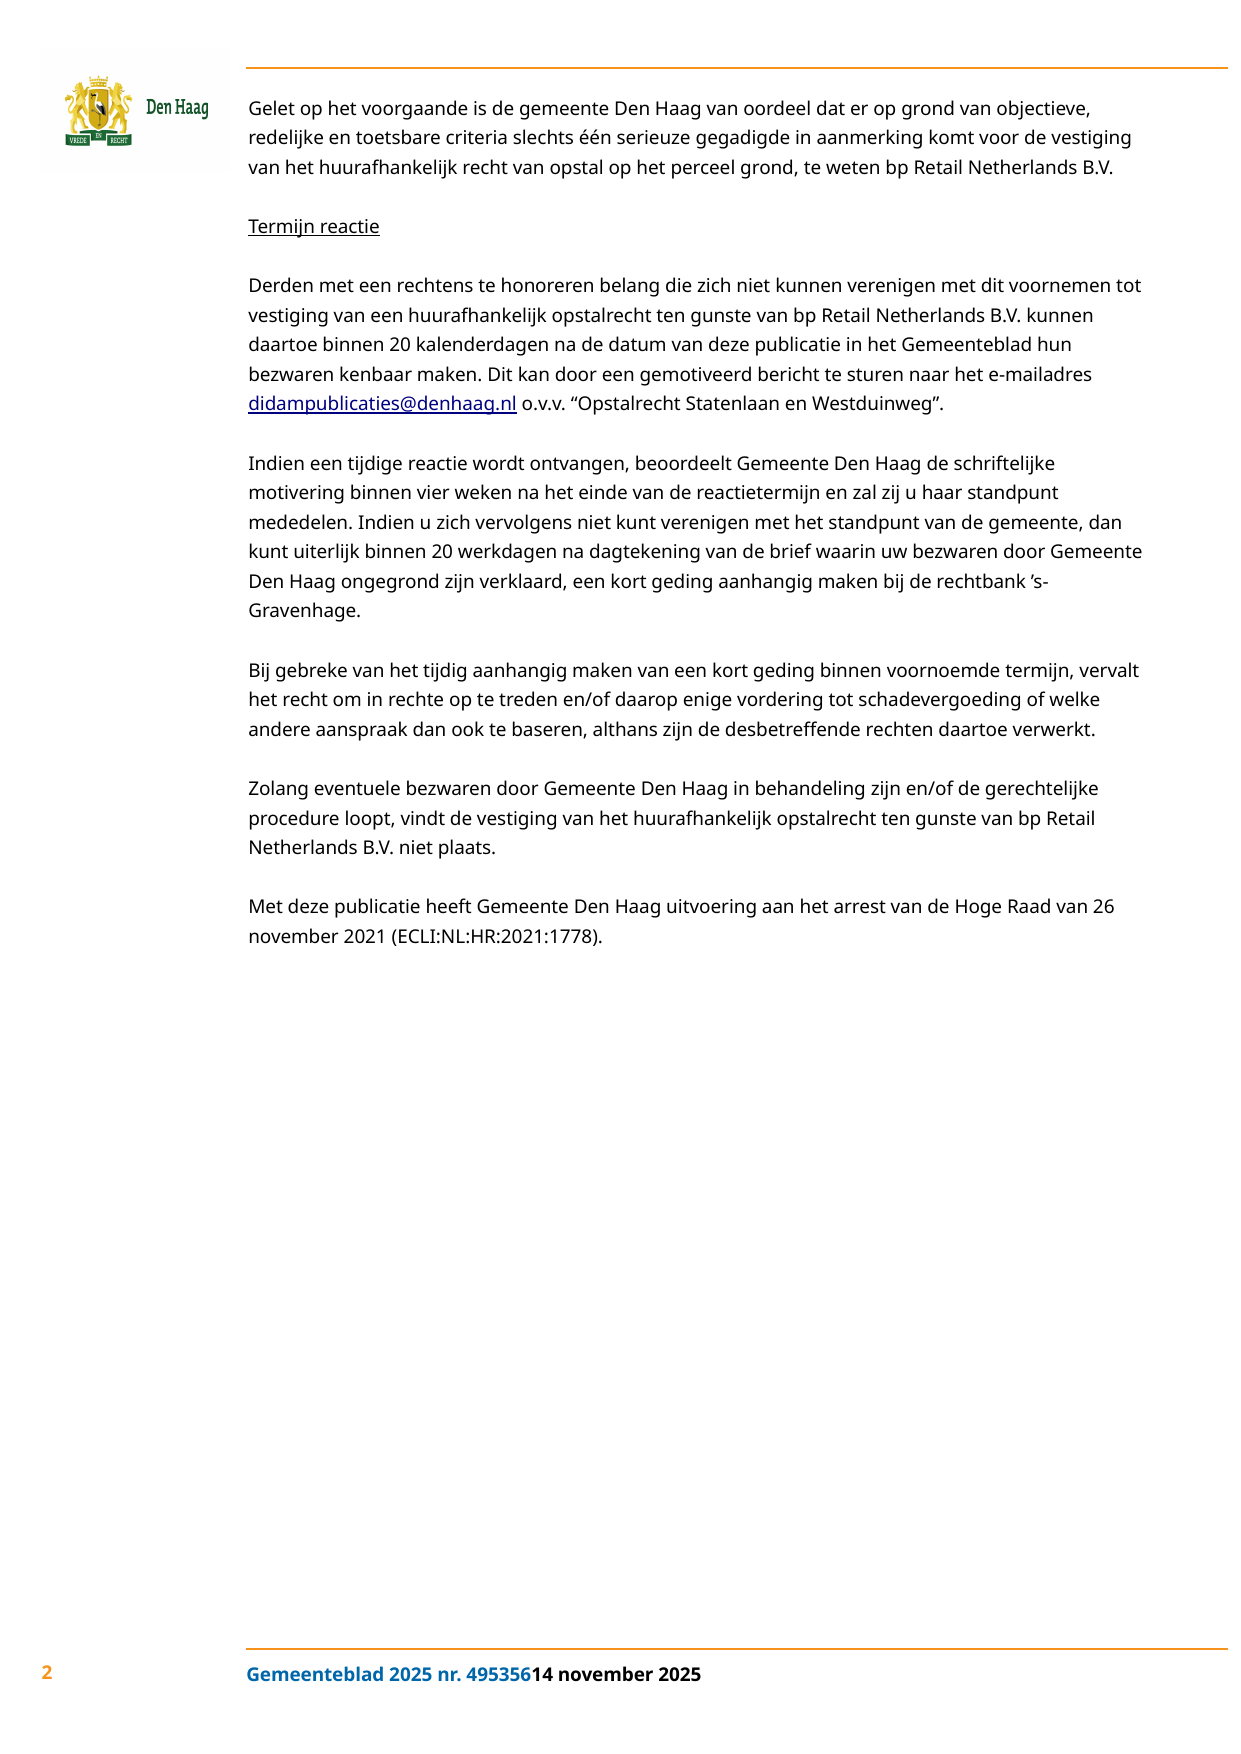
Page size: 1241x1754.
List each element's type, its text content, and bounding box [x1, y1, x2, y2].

picture [41, 47, 231, 172]
text Termijn reactie [248, 213, 1152, 239]
text Bij gebreke van het tijdig aanhangig maken van een kort geding binnen voornoemde termijn, vervalt het recht om in rechte op te treden en/of daarop enige vordering tot schadevergoeding of welke andere aanspraak dan ook te baseren, althans zijn de desbetreffende rechten daartoe verwerkt. [248, 657, 1152, 742]
text Zolang eventuele bezwaren door Gemeente Den Haag in behandeling zijn en/of de gerechtelijke procedure loopt, vindt de vestiging van het huurafhankelijk opstalrecht ten gunste van bp Retail Netherlands B.V. niet plaats. [248, 775, 1152, 860]
text Derden met een rechtens te honoreren belang die zich niet kunnen verenigen met dit voornemen tot vestiging van een huurafhankelijk opstalrecht ten gunste van bp Retail Netherlands B.V. kunnen daartoe binnen 20 kalenderdagen na de datum van deze publicatie in het Gemeenteblad hun bezwaren kenbaar maken. Dit kan door een gemotiveerd bericht te sturen naar het e-mailadres didampublicaties@denhaag.nl o.v.v. “Opstalrecht Statenlaan en Westduinweg”. [248, 272, 1152, 416]
text Gelet op het voorgaande is de gemeente Den Haag van oordeel dat er op grond van objectieve, redelijke en toetsbare criteria slechts één serieuze gegadigde in aanmerking komt voor de vestiging van het huurafhankelijk recht van opstal op het perceel grond, te weten bp Retail Netherlands B.V. [248, 95, 1152, 180]
text Met deze publicatie heeft Gemeente Den Haag uitvoering aan het arrest van de Hoge Raad van 26 november 2021 (ECLI:NL:HR:2021:1778). [248, 893, 1152, 949]
text Indien een tijdige reactie wordt ontvangen, beoordeelt Gemeente Den Haag de schriftelijke motivering binnen vier weken na het einde van de reactietermijn en zal zij u haar standpunt mededelen. Indien u zich vervolgens niet kunt verenigen met het standpunt van de gemeente, dan kunt uiterlijk binnen 20 werkdagen na dagtekening van de brief waarin uw bezwaren door Gemeente Den Haag ongegrond zijn verklaard, een kort geding aanhangig maken bij de rechtbank ’s-Gravenhage. [248, 450, 1152, 623]
